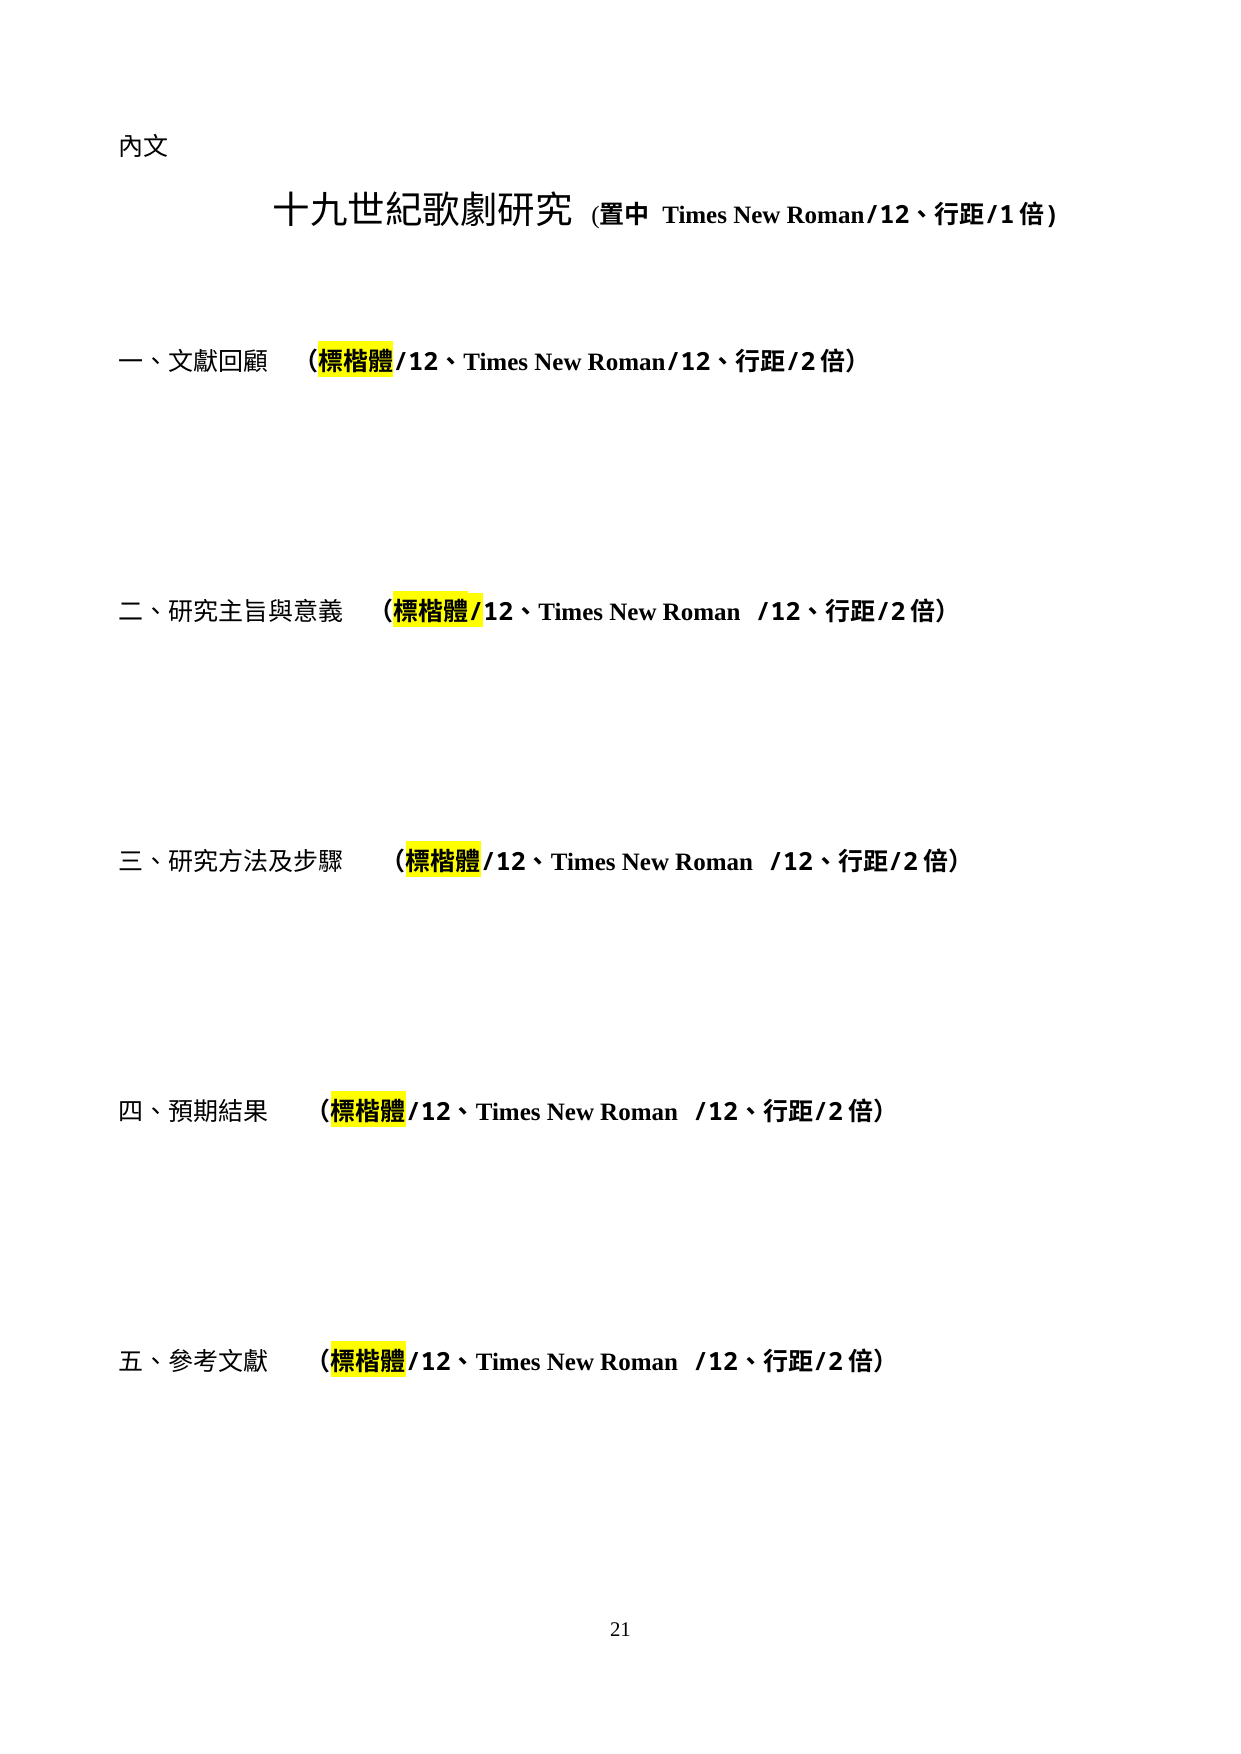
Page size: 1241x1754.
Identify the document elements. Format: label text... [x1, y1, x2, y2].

text 二、研究主旨與意義 （標楷體/12、Times New Roman /12、行距/2倍） [118, 567, 1122, 630]
text 一、文獻回顧 （標楷體/12、Times New Roman/12、行距/2倍） [118, 317, 1122, 380]
text 五、參考文獻 （標楷體/12、Times New Roman /12、行距/2倍） [118, 1317, 1122, 1380]
text 三、研究方法及步驟 （標楷體/12、Times New Roman /12、行距/2倍） [118, 817, 1122, 880]
text 內文 [118, 103, 1122, 165]
text 四、預期結果 （標楷體/12、Times New Roman /12、行距/2倍） [118, 1067, 1122, 1130]
text 十九世紀歌劇研究 (置中 Times New Roman/12、行距/1倍) [118, 165, 1122, 228]
